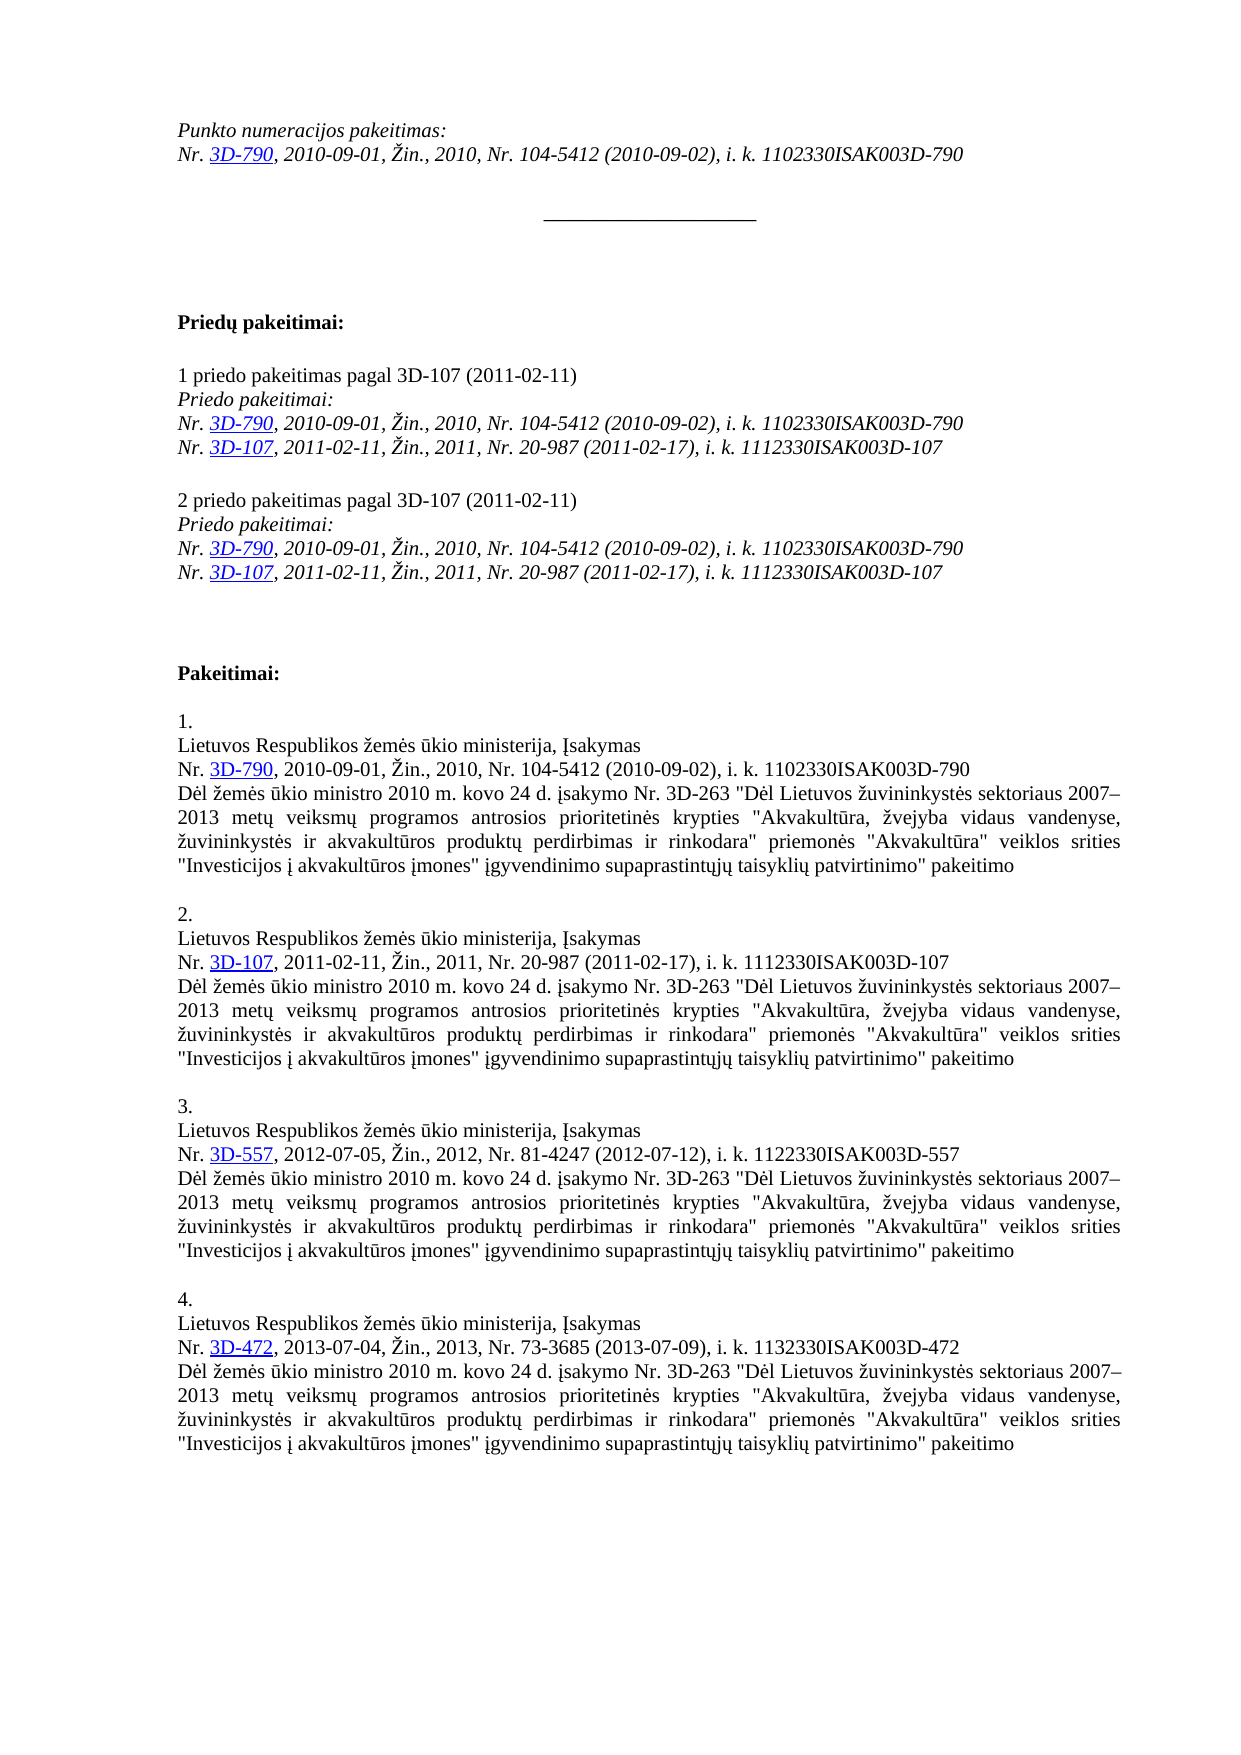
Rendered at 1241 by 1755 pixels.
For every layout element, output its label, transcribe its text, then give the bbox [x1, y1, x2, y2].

text Nr. 3D-107, 2011-02-11, Žin., 2011, Nr. 20-987 (2011-02-17), i. k. 1112330ISAK003D-107 [177, 560, 1122, 584]
text Dėl žemės ūkio ministro 2010 m. kovo 24 d. įsakymo Nr. 3D-263 "Dėl Lietuvos žuvininkystės sektoriaus 2007–2013 metų veiksmų programos antrosios prioritetinės krypties "Akvakultūra, žvejyba vidaus vandenyse, žuvininkystės ir akvakultūros produktų perdirbimas ir rinkodara" priemonės "Akvakultūra" veiklos srities "Investicijos į akvakultūros įmones" įgyvendinimo supaprastintųjų taisyklių patvirtinimo" pakeitimo [177, 781, 1122, 877]
text Lietuvos Respublikos žemės ūkio ministerija, Įsakymas [177, 926, 1122, 950]
text Dėl žemės ūkio ministro 2010 m. kovo 24 d. įsakymo Nr. 3D-263 "Dėl Lietuvos žuvininkystės sektoriaus 2007–2013 metų veiksmų programos antrosios prioritetinės krypties "Akvakultūra, žvejyba vidaus vandenyse, žuvininkystės ir akvakultūros produktų perdirbimas ir rinkodara" priemonės "Akvakultūra" veiklos srities "Investicijos į akvakultūros įmones" įgyvendinimo supaprastintųjų taisyklių patvirtinimo" pakeitimo [177, 1359, 1122, 1455]
text Dėl žemės ūkio ministro 2010 m. kovo 24 d. įsakymo Nr. 3D-263 "Dėl Lietuvos žuvininkystės sektoriaus 2007–2013 metų veiksmų programos antrosios prioritetinės krypties "Akvakultūra, žvejyba vidaus vandenyse, žuvininkystės ir akvakultūros produktų perdirbimas ir rinkodara" priemonės "Akvakultūra" veiklos srities "Investicijos į akvakultūros įmones" įgyvendinimo supaprastintųjų taisyklių patvirtinimo" pakeitimo [177, 1166, 1122, 1262]
text Priedo pakeitimai: [177, 512, 1122, 536]
text Pakeitimai: [177, 661, 1122, 685]
text Nr. 3D-790, 2010-09-01, Žin., 2010, Nr. 104-5412 (2010-09-02), i. k. 1102330ISAK003D-790 [177, 411, 1122, 435]
text Nr. 3D-107, 2011-02-11, Žin., 2011, Nr. 20-987 (2011-02-17), i. k. 1112330ISAK003D-107 [177, 950, 1122, 974]
text Nr. 3D-790, 2010-09-01, Žin., 2010, Nr. 104-5412 (2010-09-02), i. k. 1102330ISAK003D-790 [177, 536, 1122, 560]
text Nr. 3D-472, 2013-07-04, Žin., 2013, Nr. 73-3685 (2013-07-09), i. k. 1132330ISAK003D-472 [177, 1335, 1122, 1359]
text Dėl žemės ūkio ministro 2010 m. kovo 24 d. įsakymo Nr. 3D-263 "Dėl Lietuvos žuvininkystės sektoriaus 2007–2013 metų veiksmų programos antrosios prioritetinės krypties "Akvakultūra, žvejyba vidaus vandenyse, žuvininkystės ir akvakultūros produktų perdirbimas ir rinkodara" priemonės "Akvakultūra" veiklos srities "Investicijos į akvakultūros įmones" įgyvendinimo supaprastintųjų taisyklių patvirtinimo" pakeitimo [177, 974, 1122, 1070]
text 1 priedo pakeitimas pagal 3D-107 (2011-02-11) [177, 363, 1122, 387]
text Nr. 3D-790, 2010-09-01, Žin., 2010, Nr. 104-5412 (2010-09-02), i. k. 1102330ISAK003D-790 [177, 757, 1122, 781]
text Punkto numeracijos pakeitimas: [177, 118, 1122, 142]
text Lietuvos Respublikos žemės ūkio ministerija, Įsakymas [177, 733, 1122, 757]
text Nr. 3D-557, 2012-07-05, Žin., 2012, Nr. 81-4247 (2012-07-12), i. k. 1122330ISAK003D-557 [177, 1142, 1122, 1166]
text 3. [177, 1094, 1122, 1118]
text 4. [177, 1287, 1122, 1311]
text Lietuvos Respublikos žemės ūkio ministerija, Įsakymas [177, 1311, 1122, 1335]
text Nr. 3D-107, 2011-02-11, Žin., 2011, Nr. 20-987 (2011-02-17), i. k. 1112330ISAK003D-107 [177, 435, 1122, 459]
text 1. [177, 709, 1122, 733]
text 2. [177, 902, 1122, 926]
text Priedų pakeitimai: [177, 310, 1122, 334]
text Lietuvos Respublikos žemės ūkio ministerija, Įsakymas [177, 1118, 1122, 1142]
text Priedo pakeitimai: [177, 387, 1122, 411]
text Nr. 3D-790, 2010-09-01, Žin., 2010, Nr. 104-5412 (2010-09-02), i. k. 1102330ISAK003D-790 [177, 142, 1122, 166]
text 2 priedo pakeitimas pagal 3D-107 (2011-02-11) [177, 488, 1122, 512]
text _________________ [177, 195, 1122, 224]
